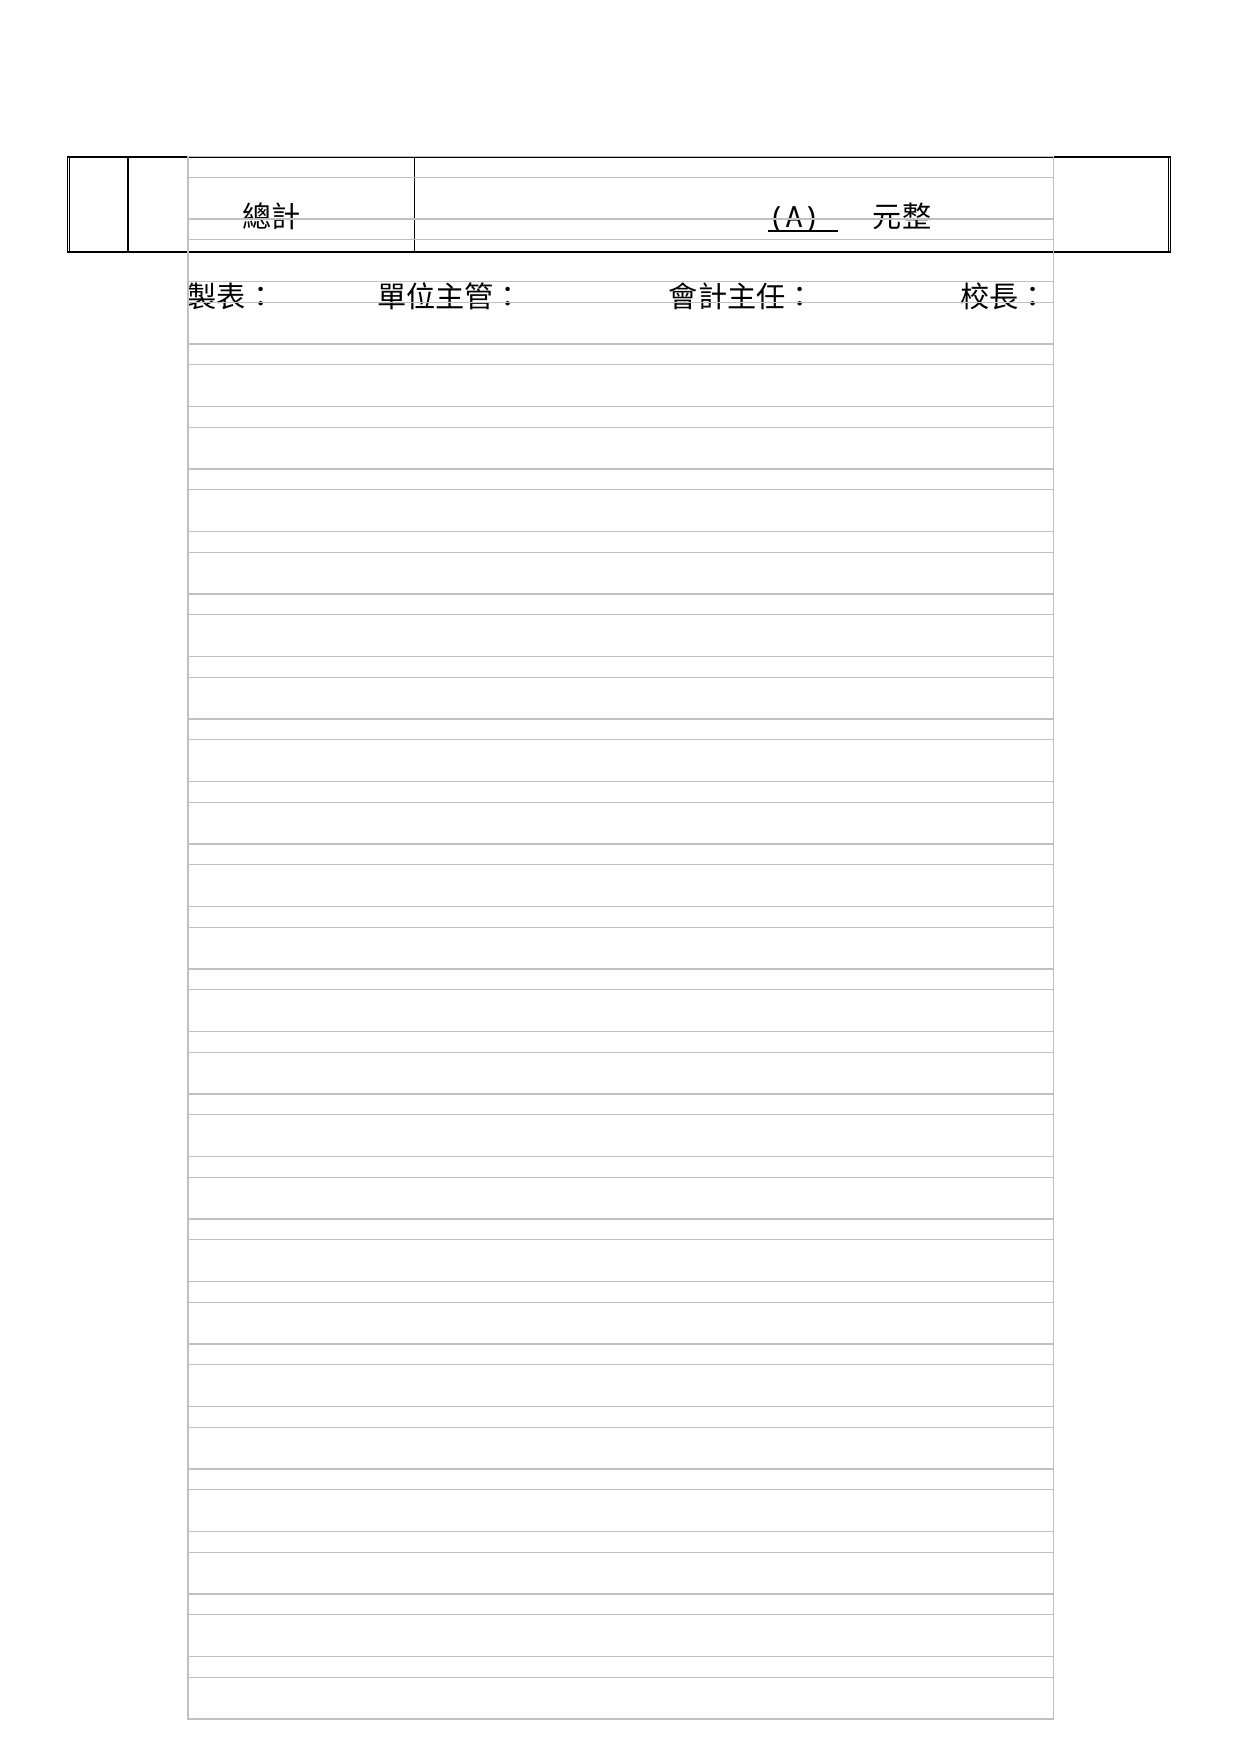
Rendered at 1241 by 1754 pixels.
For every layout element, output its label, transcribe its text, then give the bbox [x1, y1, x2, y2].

table_cell 總計 [189, 158, 414, 177]
table_cell [70, 158, 127, 251]
table_cell (A) 元整 [415, 220, 1053, 239]
table_cell (A) 元整 [415, 240, 1053, 251]
text 製表： 單位主管： 會計主任： 校長： [197, 282, 229, 302]
table_cell (A) 元整 [775, 220, 811, 230]
text 製表： 單位主管： 會計主任： 校長： [232, 282, 966, 302]
table_cell 總計 [189, 220, 414, 239]
text 製表： 單位主管： 會計主任： 校長： [189, 253, 1053, 281]
table_cell 總計 [189, 240, 414, 251]
table_cell 總計 [189, 178, 414, 218]
table_cell (A) 元整 [415, 158, 1053, 177]
table_cell 總計 [129, 158, 187, 251]
text 製表： 單位主管： 會計主任： 校長： [968, 282, 1053, 302]
table_cell (A) 元整 [1054, 158, 1168, 251]
table_cell (A) 元整 [415, 178, 1053, 218]
text 製表： 單位主管： 會計主任： 校長： [189, 303, 1053, 315]
